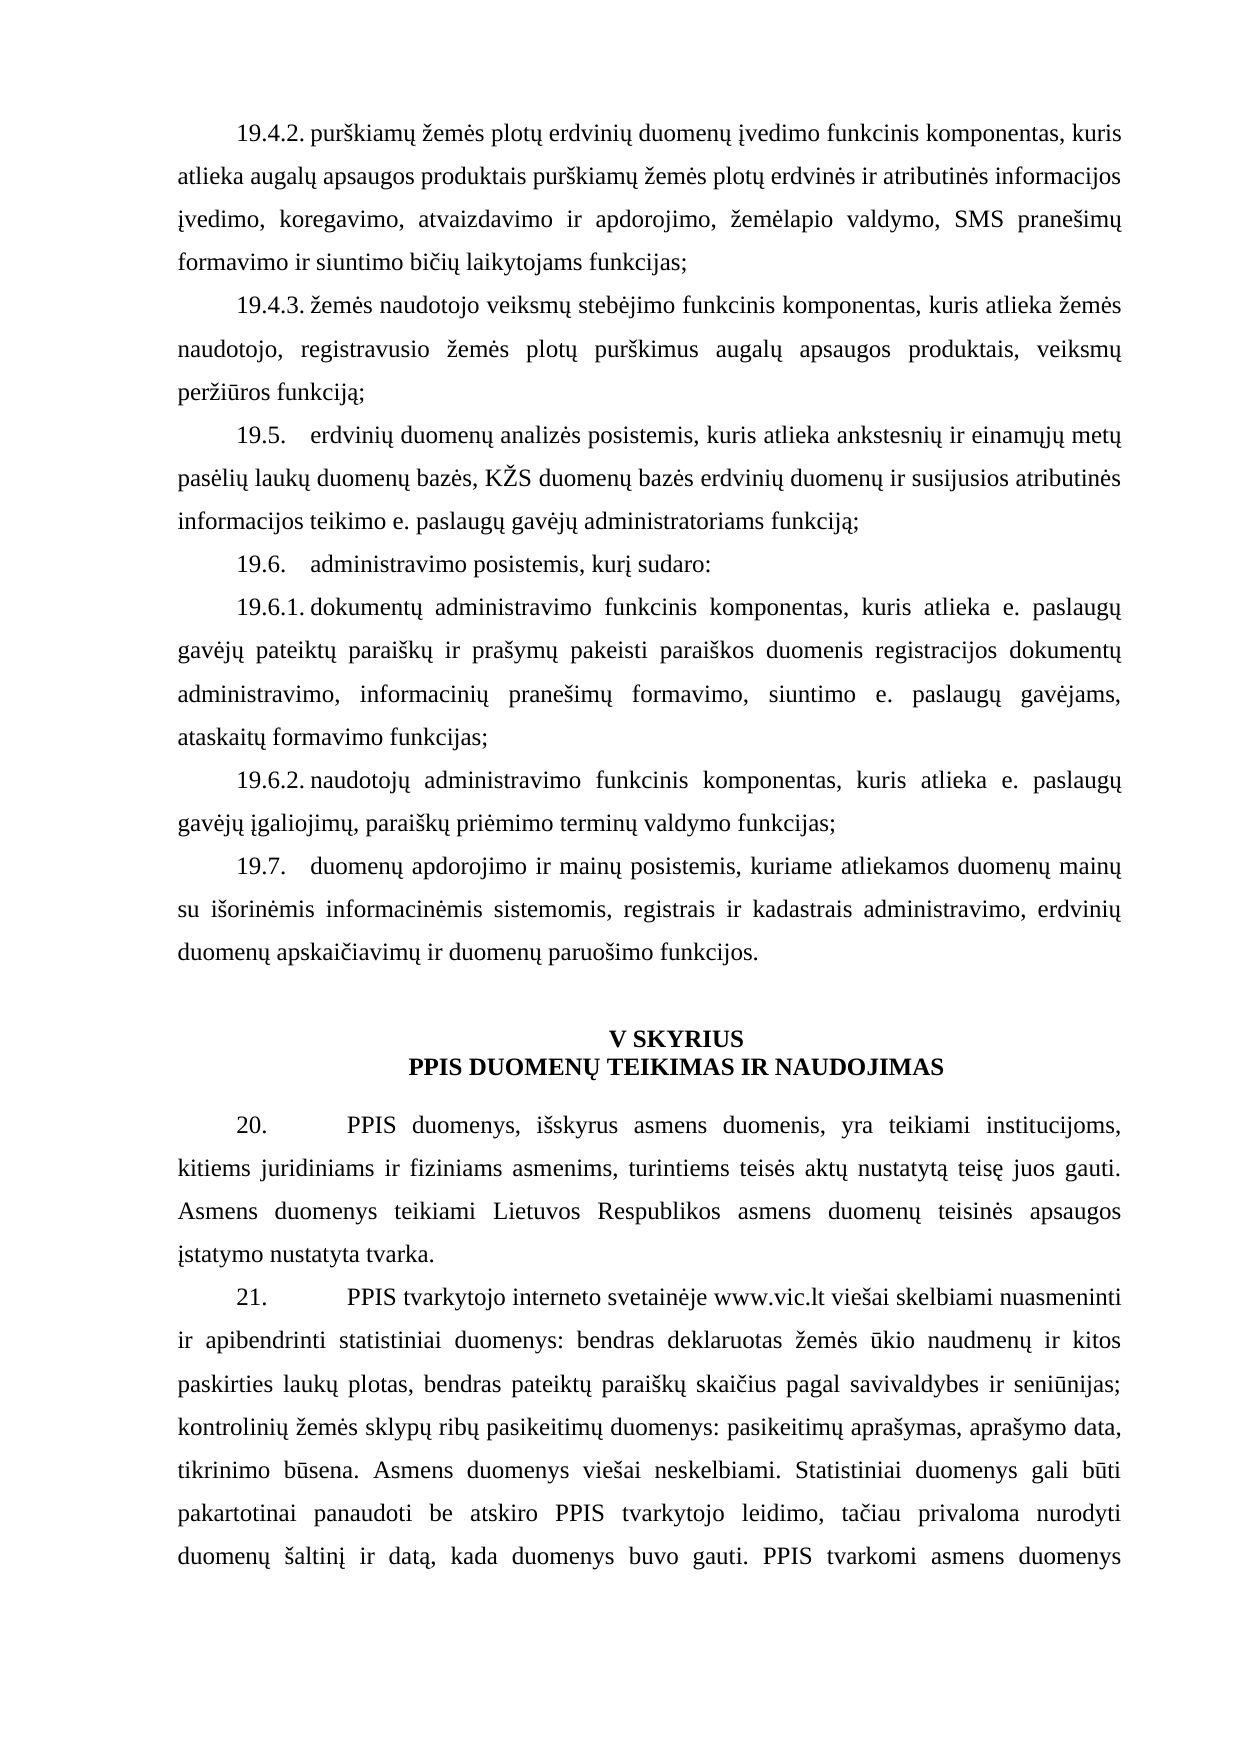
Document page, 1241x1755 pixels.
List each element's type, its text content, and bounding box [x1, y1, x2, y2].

text 21. PPIS tvarkytojo interneto svetainėje www.vic.lt viešai skelbiami nuasmeninti ir apibendrinti statistiniai duomenys: bendras deklaruotas žemės ūkio naudmenų ir kitos paskirties laukų plotas, bendras pateiktų paraiškų skaičius pagal savivaldybes ir seniūnijas; kontrolinių žemės sklypų ribų pasikeitimų duomenys: pasikeitimų aprašymas, aprašymo data, tikrinimo būsena. Asmens duomenys viešai neskelbiami. Statistiniai duomenys gali būti pakartotinai panaudoti be atskiro PPIS tvarkytojo leidimo, tačiau privaloma nurodyti duomenų šaltinį ir datą, kada duomenys buvo gauti. PPIS tvarkomi asmens duomenys [177, 1282, 1122, 1570]
text 19.5. erdvinių duomenų analizės posistemis, kuris atlieka ankstesnių ir einamųjų metų pasėlių laukų duomenų bazės, KŽS duomenų bazės erdvinių duomenų ir susijusios atributinės informacijos teikimo e. paslaugų gavėjų administratoriams funkciją; [177, 420, 1122, 535]
text 19.6.2. naudotojų administravimo funkcinis komponentas, kuris atlieka e. paslaugų gavėjų įgaliojimų, paraiškų priėmimo terminų valdymo funkcijas; [177, 765, 1122, 837]
text PPIS DUOMENŲ TEIKIMAS IR NAUDOJIMAS [177, 1052, 1122, 1081]
text 19.4.2. purškiamų žemės plotų erdvinių duomenų įvedimo funkcinis komponentas, kuris atlieka augalų apsaugos produktais purškiamų žemės plotų erdvinės ir atributinės informacijos įvedimo, koregavimo, atvaizdavimo ir apdorojimo, žemėlapio valdymo, SMS pranešimų formavimo ir siuntimo bičių laikytojams funkcijas; [177, 118, 1122, 276]
text 19.6.1. dokumentų administravimo funkcinis komponentas, kuris atlieka e. paslaugų gavėjų pateiktų paraiškų ir prašymų pakeisti paraiškos duomenis registracijos dokumentų administravimo, informacinių pranešimų formavimo, siuntimo e. paslaugų gavėjams, ataskaitų formavimo funkcijas; [177, 592, 1122, 751]
text V SKYRIUS [177, 1024, 1122, 1052]
text 19.4.3. žemės naudotojo veiksmų stebėjimo funkcinis komponentas, kuris atlieka žemės naudotojo, registravusio žemės plotų purškimus augalų apsaugos produktais, veiksmų peržiūros funkciją; [177, 291, 1122, 406]
text 19.6. administravimo posistemis, kurį sudaro: [177, 549, 1122, 578]
text 19.7. duomenų apdorojimo ir mainų posistemis, kuriame atliekamos duomenų mainų su išorinėmis informacinėmis sistemomis, registrais ir kadastrais administravimo, erdvinių duomenų apskaičiavimų ir duomenų paruošimo funkcijos. [177, 851, 1122, 966]
text 20. PPIS duomenys, išskyrus asmens duomenis, yra teikiami institucijoms, kitiems juridiniams ir fiziniams asmenims, turintiems teisės aktų nustatytą teisę juos gauti. Asmens duomenys teikiami Lietuvos Respublikos asmens duomenų teisinės apsaugos įstatymo nustatyta tvarka. [177, 1110, 1122, 1268]
